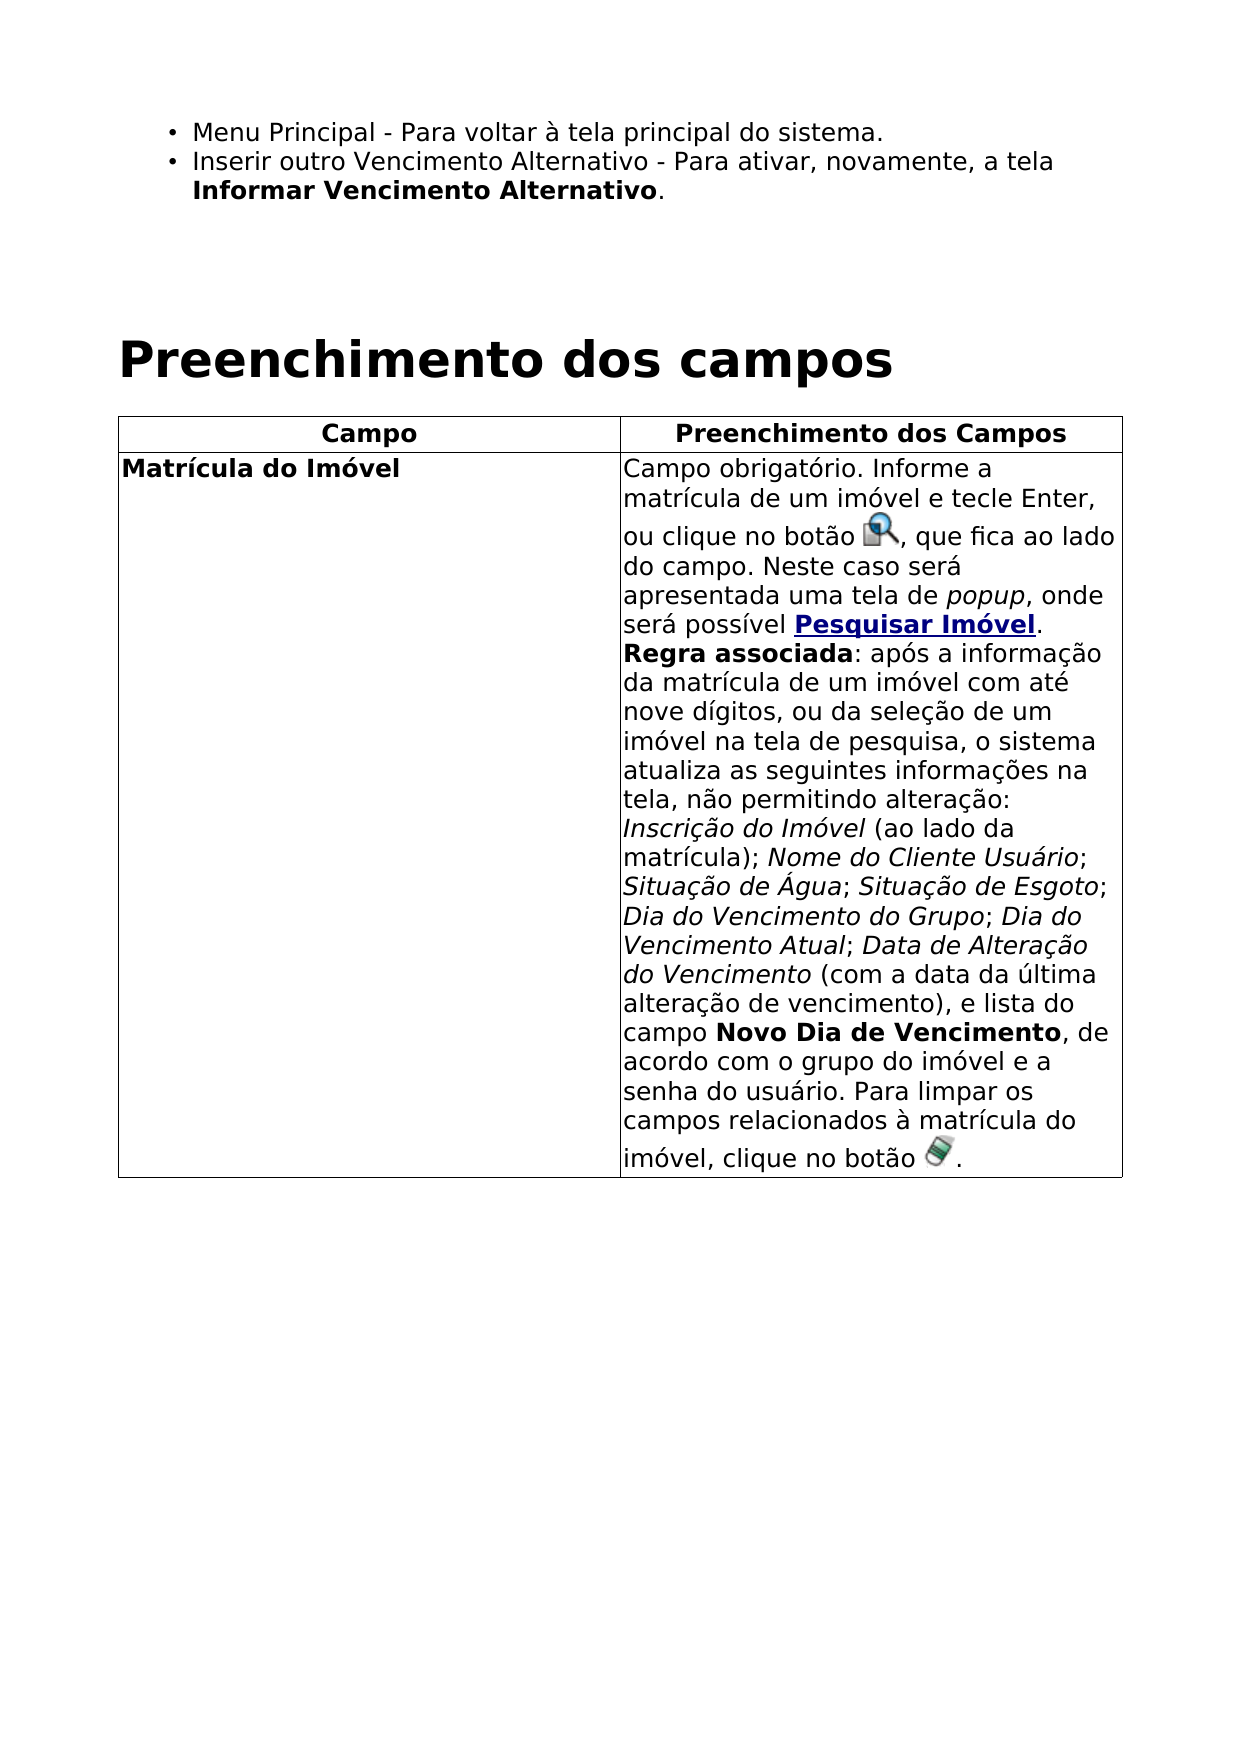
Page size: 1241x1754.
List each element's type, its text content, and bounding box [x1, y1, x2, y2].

table_cell Matrícula do Imóvel [119, 453, 620, 1177]
list Menu Principal - Para voltar à tela principal do sistema. [177, 118, 1122, 147]
table_header Preenchimento dos Campos [621, 417, 1122, 452]
subtitle Preenchimento dos campos [118, 331, 1122, 389]
table_cell Campo obrigatório. Informe a matrícula de um imóvel e tecle Enter, ou clique no botão , que fica ao lado do campo. Neste caso será apresentada uma tela de popup, onde será possível Pesquisar Imóvel. Regra associada: após a informação da matrícula de um imóvel com até nove dígitos, ou da seleção de um imóvel na tela de pesquisa, o sistema atualiza as seguintes informações na tela, não permitindo alteração: Inscrição do Imóvel (ao lado da matrícula); Nome do Cliente Usuário; Situação de Água; Situação de Esgoto; Dia do Vencimento do Grupo; Dia do Vencimento Atual; Data de Alteração do Vencimento (com a data da última alteração de vencimento), e lista do campo Novo Dia de Vencimento, de acordo com o grupo do imóvel e a senha do usuário. Para limpar os campos relacionados à matrícula do imóvel, clique no botão . [621, 453, 1122, 1177]
picture [923, 1135, 955, 1168]
list Inserir outro Vencimento Alternativo - Para ativar, novamente, a tela Informar Vencimento Alternativo. [177, 147, 1122, 206]
picture [863, 512, 900, 546]
table_header Campo [119, 417, 620, 452]
